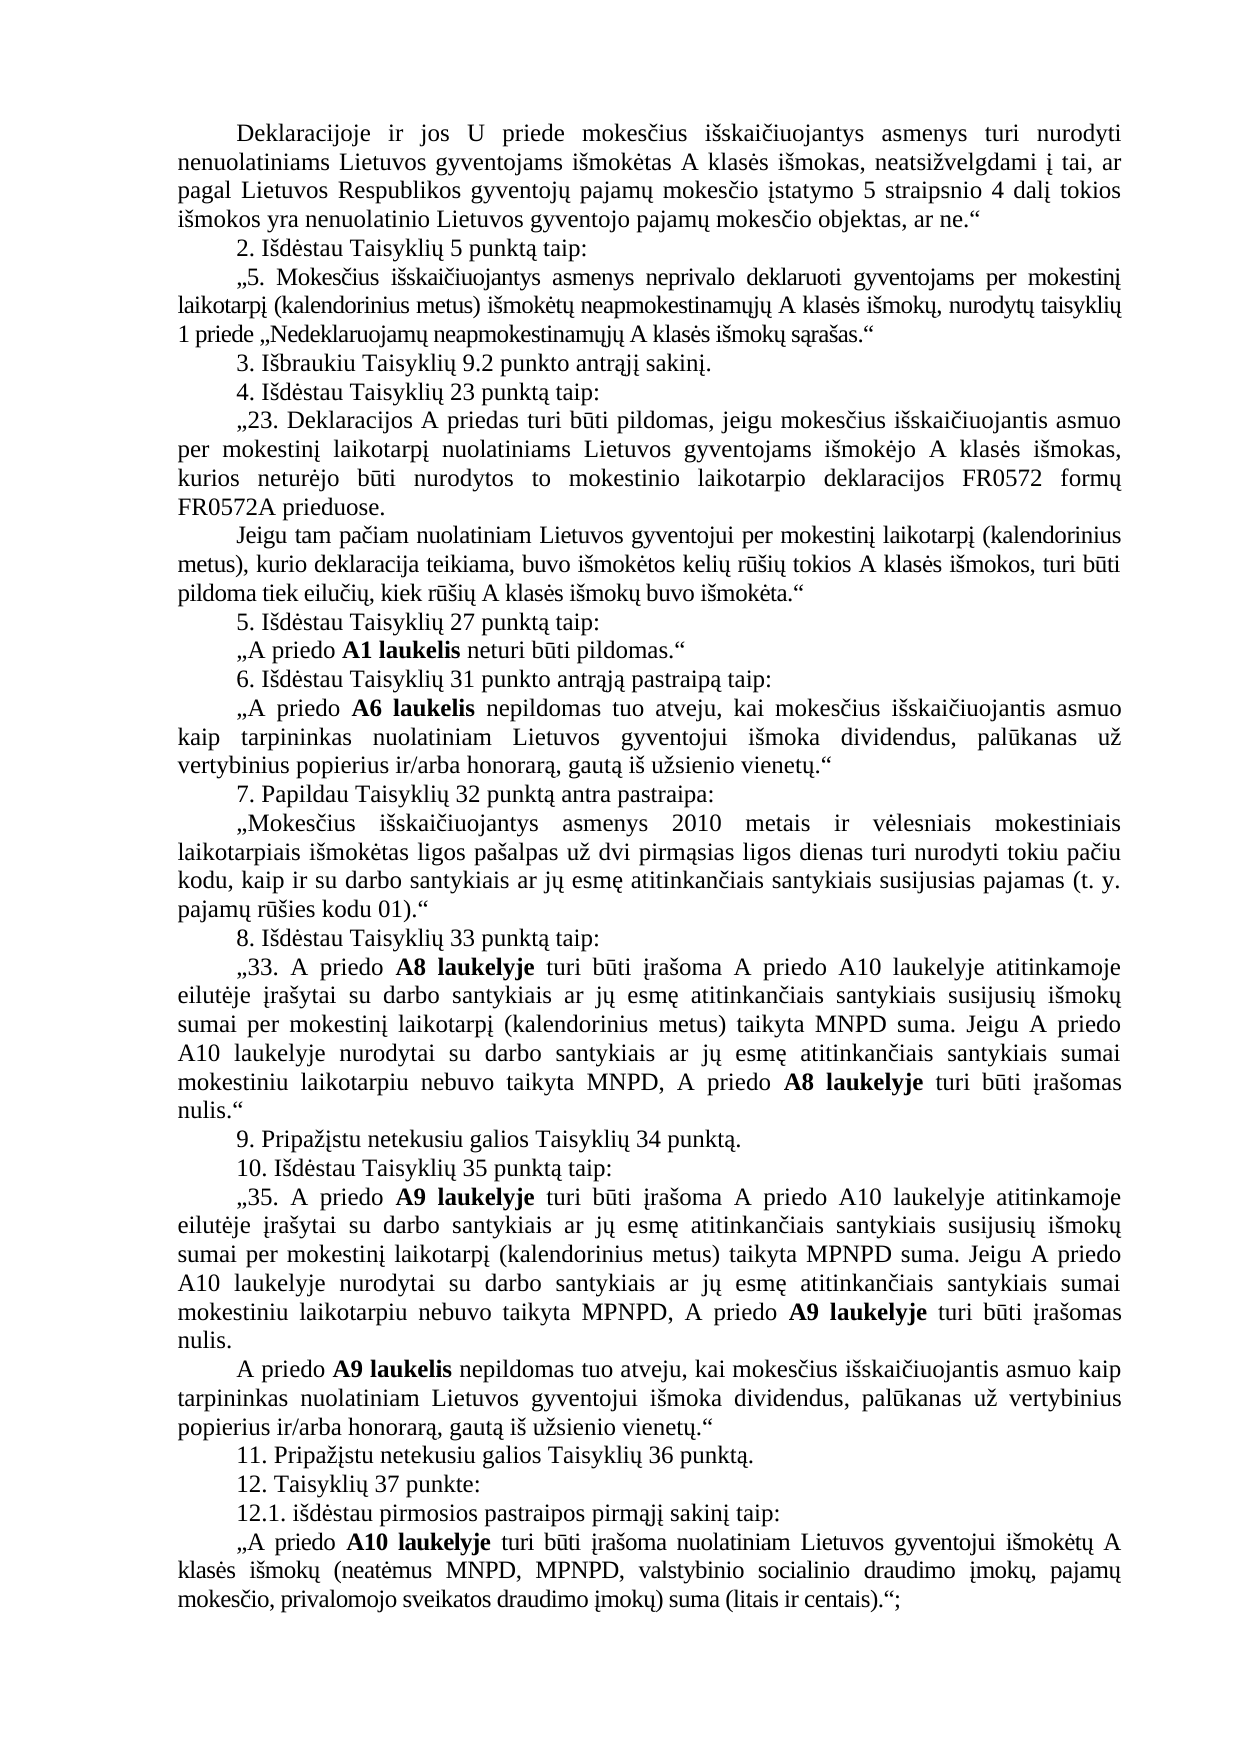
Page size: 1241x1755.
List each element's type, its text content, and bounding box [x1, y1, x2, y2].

text A priedo A9 laukelis nepildomas tuo atveju, kai mokesčius išskaičiuojantis asmuo kaip tarpininkas nuolatiniam Lietuvos gyventojui išmoka dividendus, palūkanas už vertybinius popierius ir/arba honorarą, gautą iš užsienio vienetų.“ [177, 1354, 1122, 1441]
text 11. Pripažįstu netekusiu galios Taisyklių 36 punktą. [177, 1441, 1122, 1469]
text „A priedo A6 laukelis nepildomas tuo atveju, kai mokesčius išskaičiuojantis asmuo kaip tarpininkas nuolatiniam Lietuvos gyventojui išmoka dividendus, palūkanas už vertybinius popierius ir/arba honorarą, gautą iš užsienio vienetų.“ [177, 693, 1122, 779]
text 7. Papildau Taisyklių 32 punktą antra pastraipa: [177, 779, 1122, 808]
text „Mokesčius išskaičiuojantys asmenys 2010 metais ir vėlesniais mokestiniais laikotarpiais išmokėtas ligos pašalpas už dvi pirmąsias ligos dienas turi nurodyti tokiu pačiu kodu, kaip ir su darbo santykiais ar jų esmę atitinkančiais santykiais susijusias pajamas (t. y. pajamų rūšies kodu 01).“ [177, 808, 1122, 923]
text „23. Deklaracijos A priedas turi būti pildomas, jeigu mokesčius išskaičiuojantis asmuo per mokestinį laikotarpį nuolatiniams Lietuvos gyventojams išmokėjo A klasės išmokas, kurios neturėjo būti nurodytos to mokestinio laikotarpio deklaracijos FR0572 formų FR0572A prieduose. [177, 406, 1122, 521]
text „35. A priedo A9 laukelyje turi būti įrašoma A priedo A10 laukelyje atitinkamoje eilutėje įrašytai su darbo santykiais ar jų esmę atitinkančiais santykiais susijusių išmokų sumai per mokestinį laikotarpį (kalendorinius metus) taikyta MPNPD suma. Jeigu A priedo A10 laukelyje nurodytai su darbo santykiais ar jų esmę atitinkančiais santykiais sumai mokestiniu laikotarpiu nebuvo taikyta MPNPD, A priedo A9 laukelyje turi būti įrašomas nulis. [177, 1182, 1122, 1354]
text 6. Išdėstau Taisyklių 31 punkto antrąją pastraipą taip: [177, 664, 1122, 693]
text „33. A priedo A8 laukelyje turi būti įrašoma A priedo A10 laukelyje atitinkamoje eilutėje įrašytai su darbo santykiais ar jų esmę atitinkančiais santykiais susijusių išmokų sumai per mokestinį laikotarpį (kalendorinius metus) taikyta MNPD suma. Jeigu A priedo A10 laukelyje nurodytai su darbo santykiais ar jų esmę atitinkančiais santykiais sumai mokestiniu laikotarpiu nebuvo taikyta MNPD, A priedo A8 laukelyje turi būti įrašomas nulis.“ [177, 952, 1122, 1124]
text 12.1. išdėstau pirmosios pastraipos pirmąjį sakinį taip: [177, 1498, 1122, 1527]
text „A priedo A10 laukelyje turi būti įrašoma nuolatiniam Lietuvos gyventojui išmokėtų A klasės išmokų (neatėmus MNPD, MPNPD, valstybinio socialinio draudimo įmokų, pajamų mokesčio, privalomojo sveikatos draudimo įmokų) suma (litais ir centais).“; [177, 1527, 1122, 1613]
text Deklaracijoje ir jos U priede mokesčius išskaičiuojantys asmenys turi nurodyti nenuolatiniams Lietuvos gyventojams išmokėtas A klasės išmokas, neatsižvelgdami į tai, ar pagal Lietuvos Respublikos gyventojų pajamų mokesčio įstatymo 5 straipsnio 4 dalį tokios išmokos yra nenuolatinio Lietuvos gyventojo pajamų mokesčio objektas, ar ne.“ [177, 118, 1122, 233]
text 3. Išbraukiu Taisyklių 9.2 punkto antrąjį sakinį. [177, 348, 1122, 377]
text 9. Pripažįstu netekusiu galios Taisyklių 34 punktą. [177, 1124, 1122, 1153]
text „5. Mokesčius išskaičiuojantys asmenys neprivalo deklaruoti gyventojams per mokestinį laikotarpį (kalendorinius metus) išmokėtų neapmokestinamųjų A klasės išmokų, nurodytų taisyklių 1 priede „Nedeklaruojamų neapmokestinamųjų A klasės išmokų sąrašas.“ [177, 262, 1122, 348]
text 8. Išdėstau Taisyklių 33 punktą taip: [177, 923, 1122, 952]
text Jeigu tam pačiam nuolatiniam Lietuvos gyventojui per mokestinį laikotarpį (kalendorinius metus), kurio deklaracija teikiama, buvo išmokėtos kelių rūšių tokios A klasės išmokos, turi būti pildoma tiek eilučių, kiek rūšių A klasės išmokų buvo išmokėta.“ [177, 521, 1122, 607]
text 12. Taisyklių 37 punkte: [177, 1469, 1122, 1498]
text „A priedo A1 laukelis neturi būti pildomas.“ [177, 636, 1122, 664]
text 2. Išdėstau Taisyklių 5 punktą taip: [177, 233, 1122, 262]
text 5. Išdėstau Taisyklių 27 punktą taip: [177, 607, 1122, 636]
text 10. Išdėstau Taisyklių 35 punktą taip: [177, 1153, 1122, 1182]
text 4. Išdėstau Taisyklių 23 punktą taip: [177, 377, 1122, 406]
